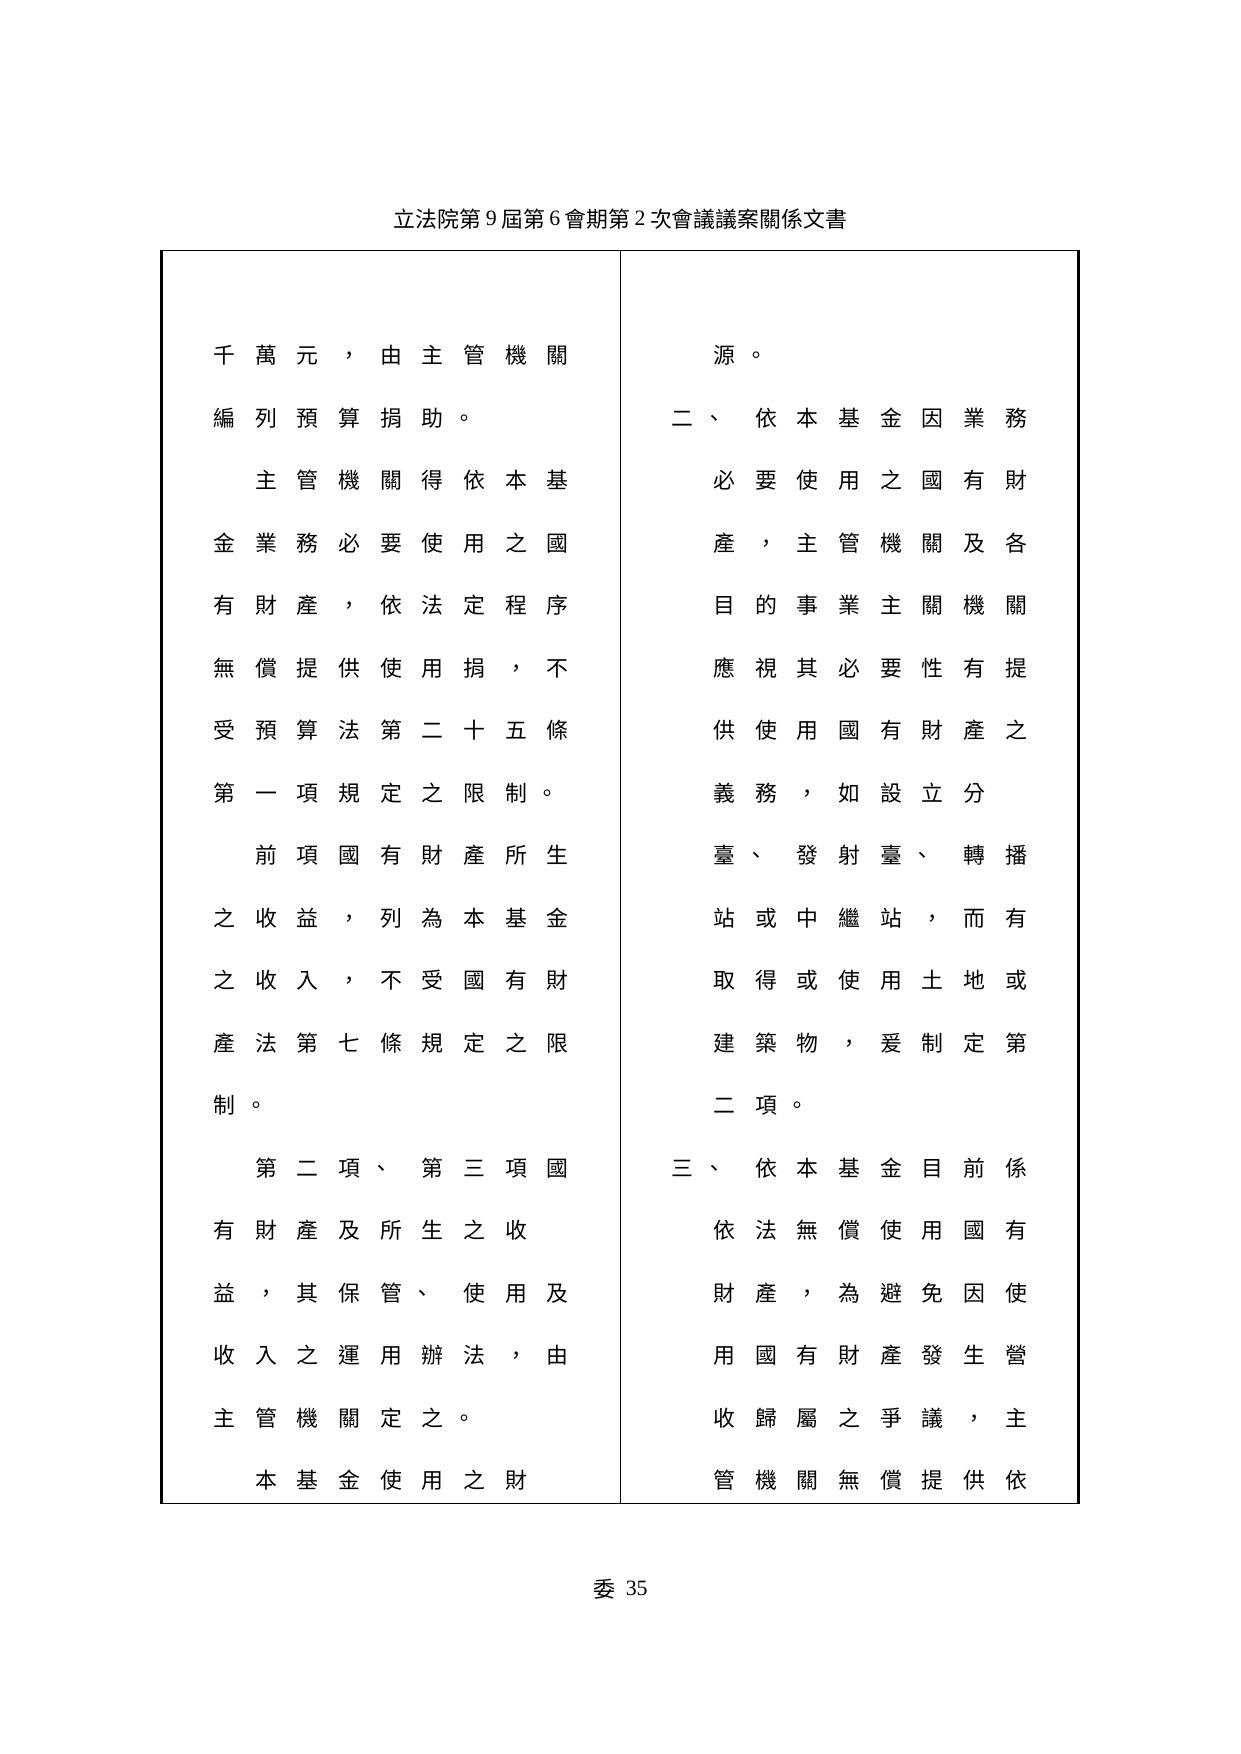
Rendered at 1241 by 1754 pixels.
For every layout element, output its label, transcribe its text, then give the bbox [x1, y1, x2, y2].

table_cell 源。 二、依本基金因業務必要使用之國有財產，主管機關及各目的事業主關機關應視其必要性有提供使用國有財產之義務，如設立分臺、發射臺、轉播站或中繼站，而有取得或使用土地或建築物，爰制定第二項。 三、依本基金目前係依法無償使用國有財產，為避免因使用國有財產發生營收歸屬之爭議，主管機關無償提供依 [621, 251, 1077, 1503]
table_cell 千萬元，由主管機關編列預算捐助。 主管機關得依本基金業務必要使用之國有財產，依法定程序無償提供使用捐，不受預算法第二十五條第一項規定之限制。 前項國有財產所生之收益，列為本基金之收入，不受國有財產法第七條規定之限制。 第二項、第三項國有財產及所生之收益，其保管、使用及收入之運用辦法，由主管機關定之。 本基金使用之財 [163, 251, 620, 1503]
